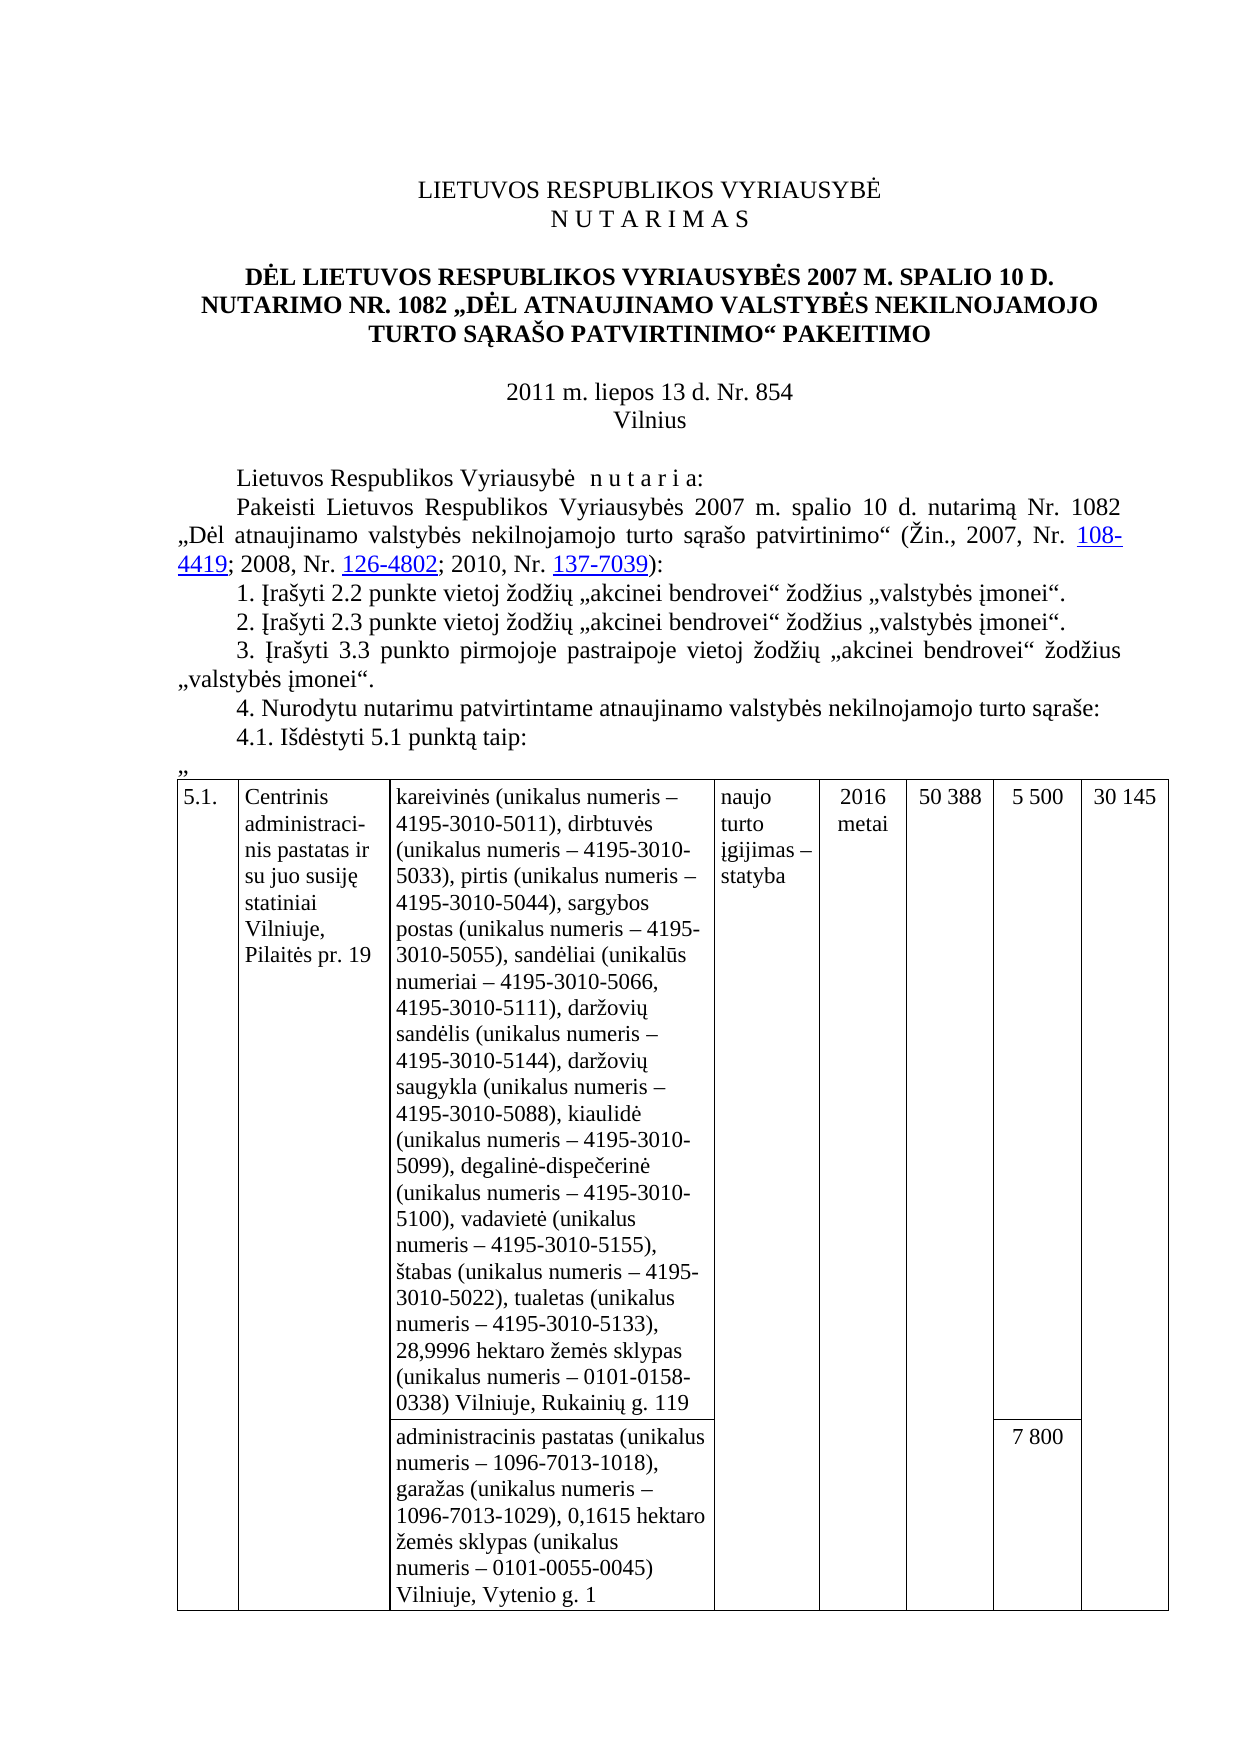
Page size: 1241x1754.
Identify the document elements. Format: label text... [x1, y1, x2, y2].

table_header 30 145 [1082, 780, 1168, 1610]
text 4.1. Išdėstyti 5.1 punktą taip: [177, 722, 1122, 751]
table_header 2016 metai [820, 780, 906, 1610]
table_header 5.1. [178, 780, 238, 1610]
table_header naujo turto įgijimas – statyba [715, 780, 819, 1610]
text DĖL Lietuvos Respublikos Vyriausybės 2007 m. Spalio 10 d. nutarimo nr. 1082 „dėl atnaujinamo valstybės nekilnojamojo turto sąrašo patvirtinimo“ pakeitimo [177, 262, 1122, 348]
table_header kareivinės (unikalus numeris – 4195-3010-5011), dirbtuvės (unikalus numeris – 4195-3010-5033), pirtis (unikalus numeris – 4195-3010-5044), sargybos postas (unikalus numeris – 4195-3010-5055), sandėliai (unikalūs numeriai – 4195-3010-5066, 4195-3010-5111), daržovių sandėlis (unikalus numeris – 4195-3010-5144), daržovių saugykla (unikalus numeris – 4195-3010-5088), kiaulidė (unikalus numeris – 4195-3010-5099), degalinė-dispečerinė (unikalus numeris – 4195-3010-5100), vadavietė (unikalus numeris – 4195-3010-5155), štabas (unikalus numeris – 4195-3010-5022), tualetas (unikalus numeris – 4195-3010-5133), 28,9996 hektaro žemės sklypas (unikalus numeris – 0101-0158-0338) Vilniuje, Rukainių g. 119 [391, 780, 714, 1419]
table_header 5 500 [994, 780, 1081, 1419]
table_cell 7 800 [994, 1420, 1081, 1610]
text 3. Įrašyti 3.3 punkto pirmojoje pastraipoje vietoj žodžių „akcinei bendrovei“ žodžius „valstybės įmonei“. [177, 636, 1122, 693]
table_header Centrinis administraci-nis pastatas ir su juo susiję statiniai Vilniuje, Pilaitės pr. 19 [239, 780, 389, 1610]
text Lietuvos Respublikos Vyriausybė nutaria: [177, 463, 1122, 492]
text 4. Nurodytu nutarimu patvirtintame atnaujinamo valstybės nekilnojamojo turto sąraše: [177, 693, 1122, 722]
text Vilnius [177, 406, 1122, 434]
table_cell administracinis pastatas (unikalus numeris – 1096-7013-1018), garažas (unikalus numeris – 1096-7013-1029), 0,1615 hektaro žemės sklypas (unikalus numeris – 0101-0055-0045) Vilniuje, Vytenio g. 1 [391, 1420, 714, 1610]
text NUTARIMAS [177, 204, 1122, 233]
text Pakeisti Lietuvos Respublikos Vyriausybės 2007 m. spalio 10 d. nutarimą Nr. 1082 „Dėl atnaujinamo valstybės nekilnojamojo turto sąrašo patvirtinimo“ (Žin., 2007, Nr. 108-4419; 2008, Nr. 126-4802; 2010, Nr. 137-7039): [177, 492, 1122, 578]
text 1. Įrašyti 2.2 punkte vietoj žodžių „akcinei bendrovei“ žodžius „valstybės įmonei“. [177, 578, 1122, 607]
text Lietuvos Respublikos Vyriausybė [177, 176, 1122, 204]
text 2. Įrašyti 2.3 punkte vietoj žodžių „akcinei bendrovei“ žodžius „valstybės įmonei“. [177, 607, 1122, 636]
table_header 50 388 [907, 780, 993, 1610]
text „ [177, 751, 1122, 779]
text 2011 m. liepos 13 d. Nr. 854 [177, 377, 1122, 406]
